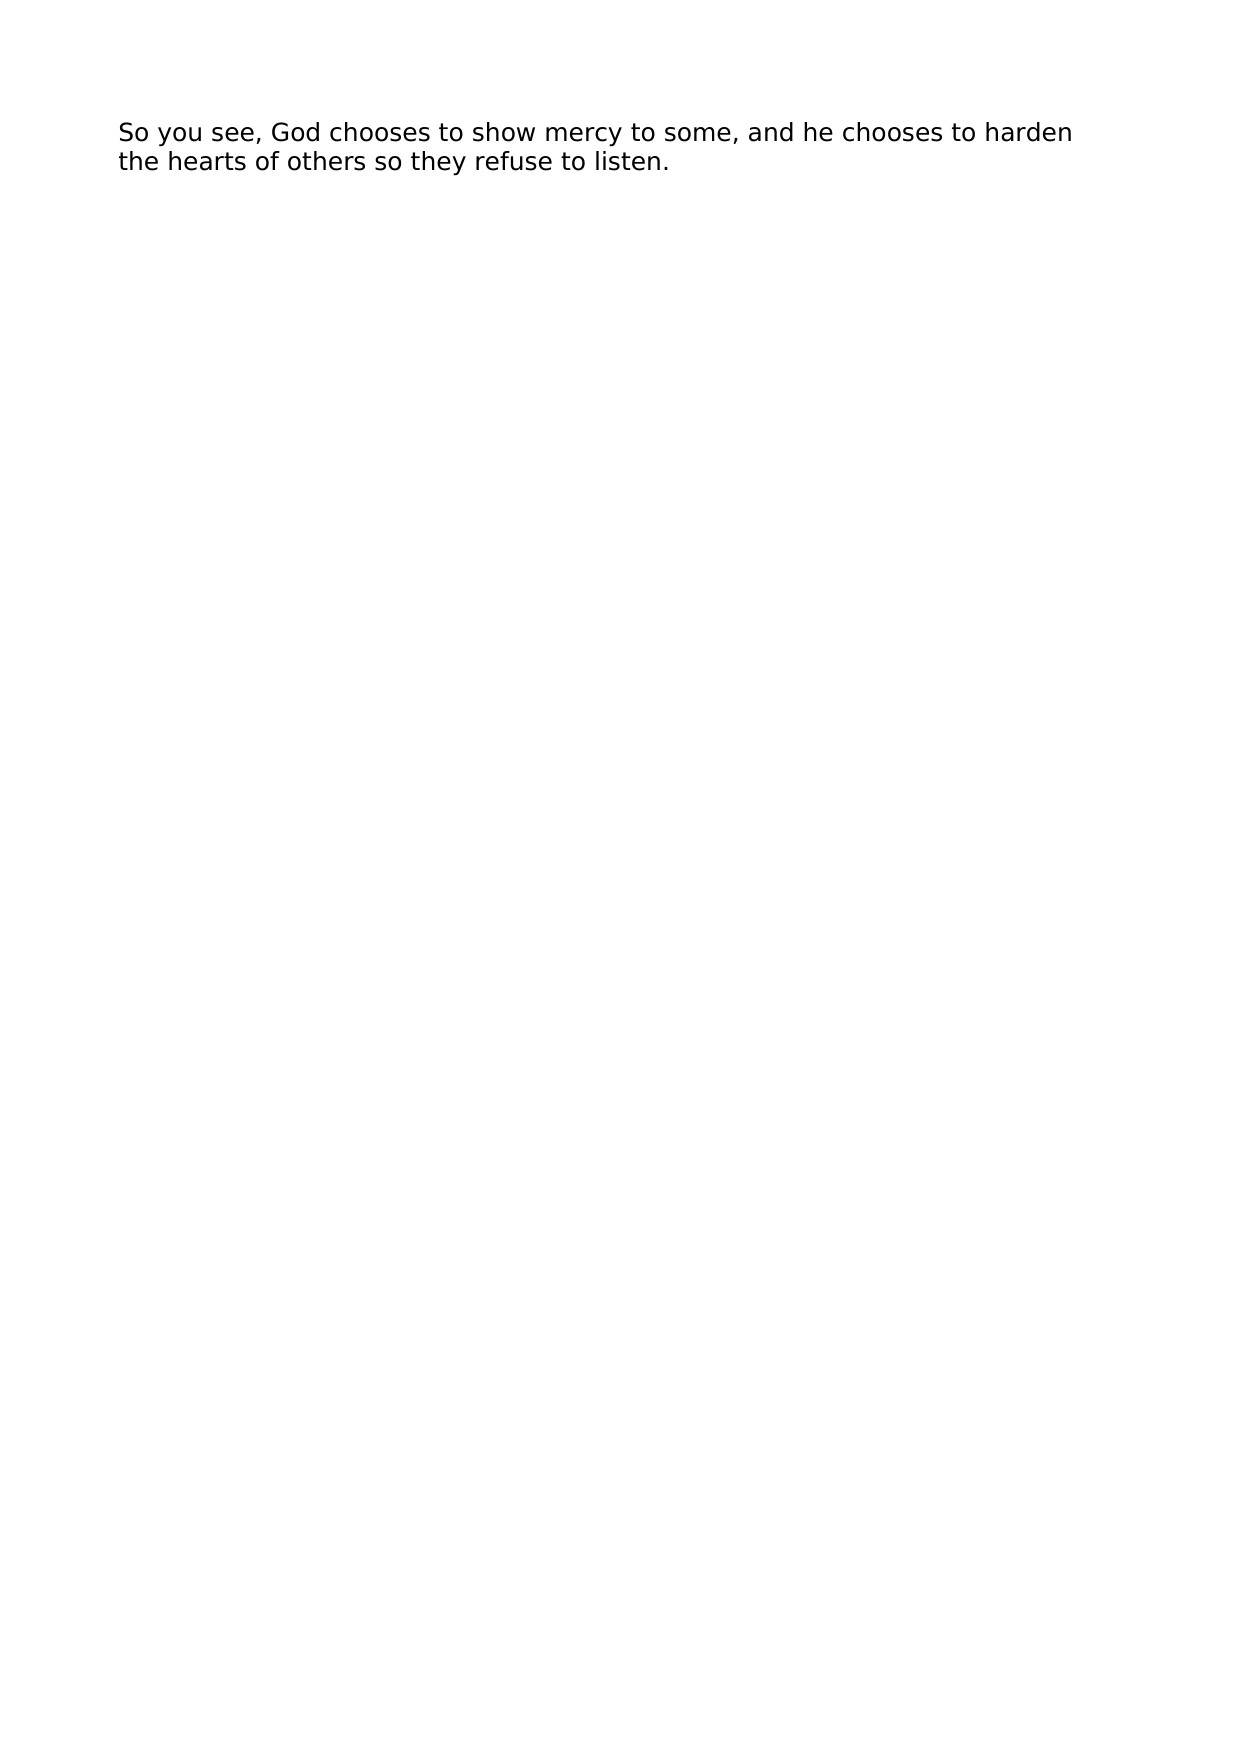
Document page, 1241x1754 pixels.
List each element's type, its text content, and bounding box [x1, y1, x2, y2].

text So you see, God chooses to show mercy to some, and he chooses to harden the hearts of others so they refuse to listen. [118, 118, 1122, 176]
